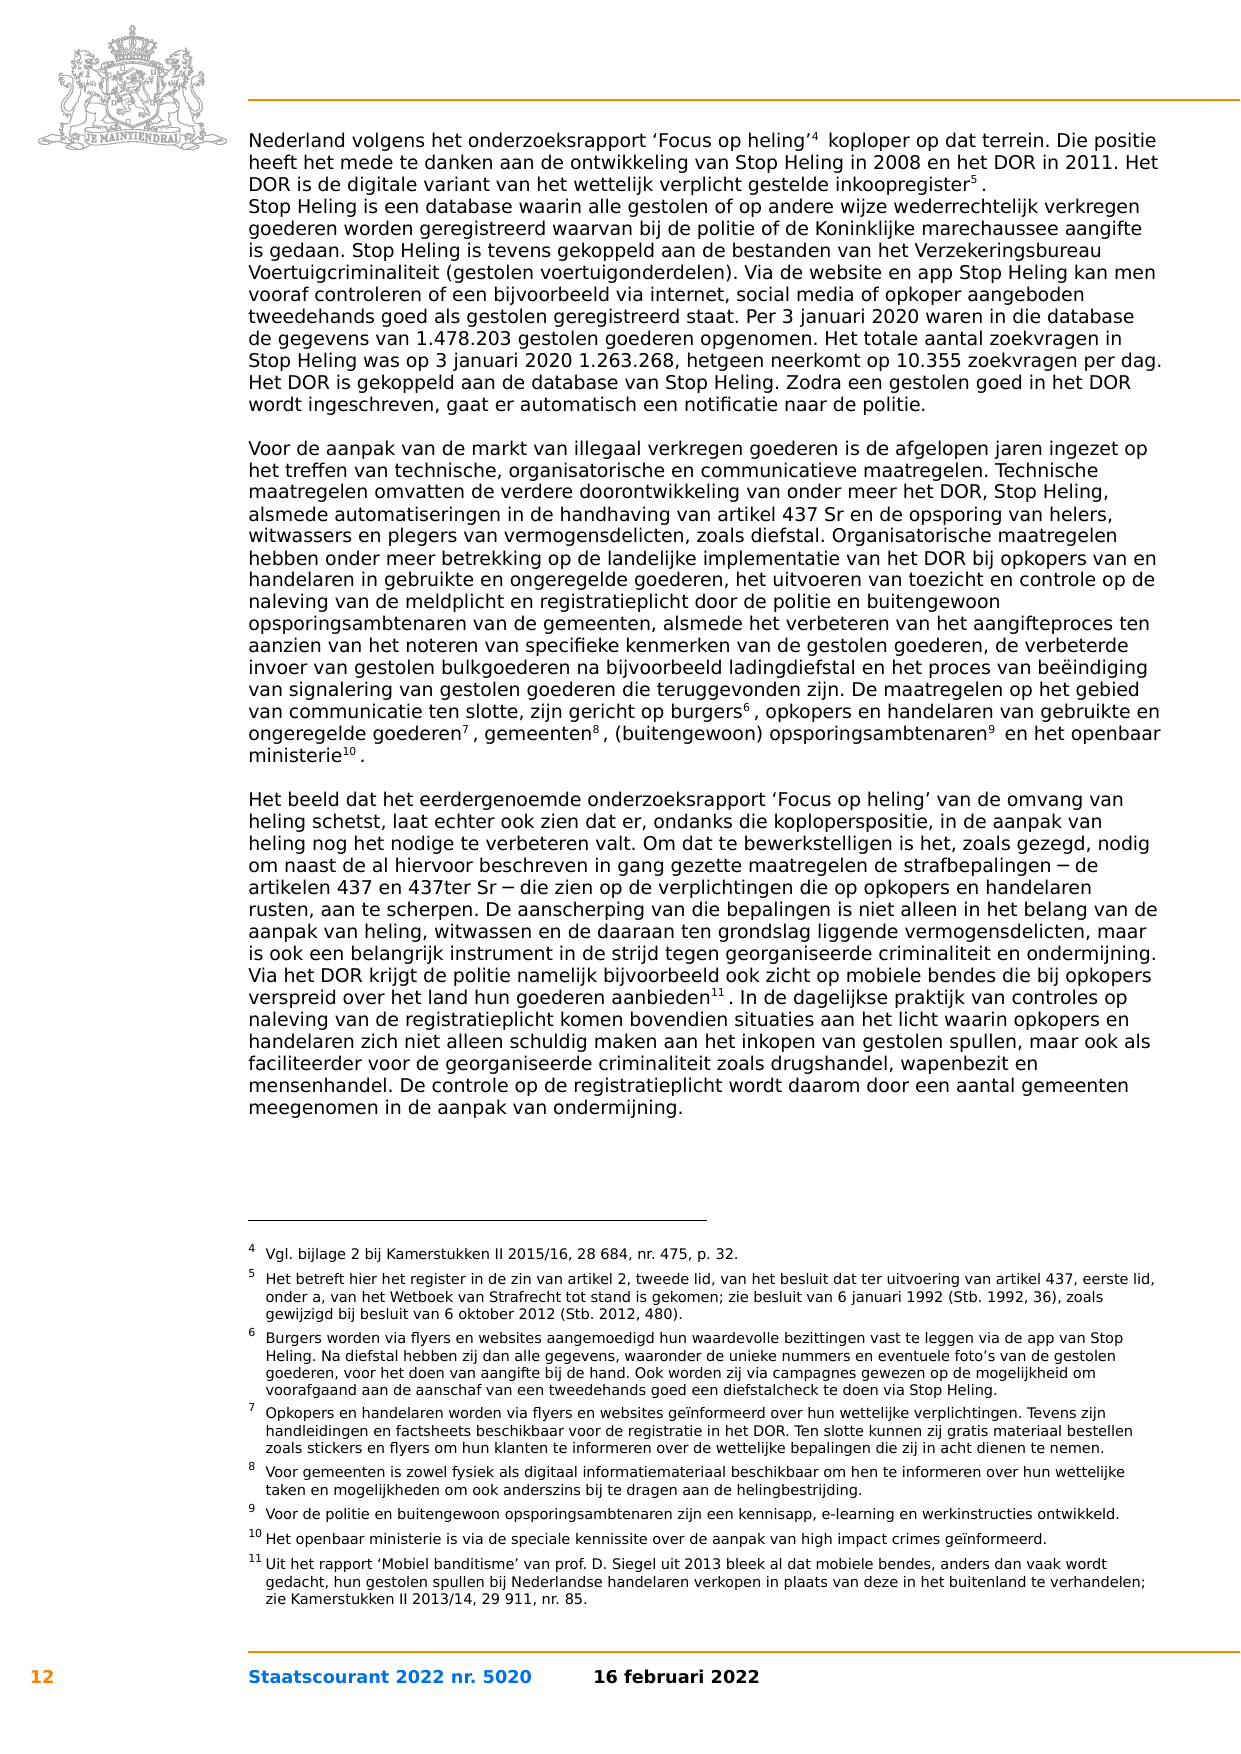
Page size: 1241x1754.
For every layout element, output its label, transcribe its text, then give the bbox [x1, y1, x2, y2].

text Vgl. bijlage 2 bij Kamerstukken II 2015/16, 28 684, nr. 475, p. 32. [248, 1242, 1163, 1264]
text Nederland volgens het onderzoeksrapport ‘Focus op heling’ koploper op dat terrein. Die positie heeft het mede te danken aan de ontwikkeling van Stop Heling in 2008 en het DOR in 2011. Het DOR is de digitale variant van het wettelijk verplicht gestelde inkoopregister. [248, 130, 1163, 196]
text Opkopers en handelaren worden via flyers en websites geïnformeerd over hun wettelijke verplichtingen. Tevens zijn handleidingen en factsheets beschikbaar voor de registratie in het DOR. Ten slotte kunnen zij gratis materiaal bestellen zoals stickers en flyers om hun klanten te informeren over de wettelijke bepalingen die zij in acht dienen te nemen. [248, 1401, 1163, 1457]
text Het openbaar ministerie is via de speciale kennissite over de aanpak van high impact crimes geïnformeerd. [248, 1527, 1163, 1549]
text Voor de politie en buitengewoon opsporingsambtenaren zijn een kennisapp, e-learning en werkinstructies ontwikkeld. [248, 1502, 1163, 1524]
text Voor de aanpak van de markt van illegaal verkregen goederen is de afgelopen jaren ingezet op het treffen van technische, organisatorische en communicatieve maatregelen. Technische maatregelen omvatten de verdere doorontwikkeling van onder meer het DOR, Stop Heling, alsmede automatiseringen in de handhaving van artikel 437 Sr en de opsporing van helers, witwassers en plegers van vermogensdelicten, zoals diefstal. Organisatorische maatregelen hebben onder meer betrekking op de landelijke implementatie van het DOR bij opkopers van en handelaren in gebruikte en ongeregelde goederen, het uitvoeren van toezicht en controle op de naleving van de meldplicht en registratieplicht door de politie en buitengewoon opsporingsambtenaren van de gemeenten, alsmede het verbeteren van het aangifteproces ten aanzien van het noteren van specifieke kenmerken van de gestolen goederen, de verbeterde invoer van gestolen bulkgoederen na bijvoorbeeld ladingdiefstal en het proces van beëindiging van signalering van gestolen goederen die teruggevonden zijn. De maatregelen op het gebied van communicatie ten slotte, zijn gericht op burgers, opkopers en handelaren van gebruikte en ongeregelde goederen, gemeenten, (buitengewoon) opsporingsambtenaren en het openbaar ministerie. [248, 437, 1163, 767]
text Burgers worden via flyers en websites aangemoedigd hun waardevolle bezittingen vast te leggen via de app van Stop Heling. Na diefstal hebben zij dan alle gegevens, waaronder de unieke nummers en eventuele foto’s van de gestolen goederen, voor het doen van aangifte bij de hand. Ook worden zij via campagnes gewezen op de mogelijkheid om voorafgaand aan de aanschaf van een tweedehands goed een diefstalcheck te doen via Stop Heling. [248, 1326, 1163, 1398]
text Voor gemeenten is zowel fysiek als digitaal informatiemateriaal beschikbaar om hen te informeren over hun wettelijke taken en mogelijkheden om ook anderszins bij te dragen aan de helingbestrijding. [248, 1460, 1163, 1499]
text Uit het rapport ‘Mobiel banditisme’ van prof. D. Siegel uit 2013 bleek al dat mobiele bendes, anders dan vaak wordt gedacht, hun gestolen spullen bij Nederlandse handelaren verkopen in plaats van deze in het buitenland te verhandelen; zie Kamerstukken II 2013/14, 29 911, nr. 85. [248, 1552, 1163, 1608]
text Stop Heling is een database waarin alle gestolen of op andere wijze wederrechtelijk verkregen goederen worden geregistreerd waarvan bij de politie of de Koninklijke marechaussee aangifte is gedaan. Stop Heling is tevens gekoppeld aan de bestanden van het Verzekeringsbureau Voertuigcriminaliteit (gestolen voertuigonderdelen). Via de website en app Stop Heling kan men vooraf controleren of een bijvoorbeeld via internet, social media of opkoper aangeboden tweedehands goed als gestolen geregistreerd staat. Per 3 januari 2020 waren in die database de gegevens van 1.478.203 gestolen goederen opgenomen. Het totale aantal zoekvragen in Stop Heling was op 3 januari 2020 1.263.268, hetgeen neerkomt op 10.355 zoekvragen per dag. Het DOR is gekoppeld aan de database van Stop Heling. Zodra een gestolen goed in het DOR wordt ingeschreven, gaat er automatisch een notificatie naar de politie. [248, 196, 1163, 416]
text Het beeld dat het eerdergenoemde onderzoeksrapport ‘Focus op heling’ van de omvang van heling schetst, laat echter ook zien dat er, ondanks die koploperspositie, in de aanpak van heling nog het nodige te verbeteren valt. Om dat te bewerkstelligen is het, zoals gezegd, nodig om naast de al hiervoor beschreven in gang gezette maatregelen de strafbepalingen ─ de artikelen 437 en 437ter Sr ─ die zien op de verplichtingen die op opkopers en handelaren rusten, aan te scherpen. De aanscherping van die bepalingen is niet alleen in het belang van de aanpak van heling, witwassen en de daaraan ten grondslag liggende vermogensdelicten, maar is ook een belangrijk instrument in de strijd tegen georganiseerde criminaliteit en ondermijning. Via het DOR krijgt de politie namelijk bijvoorbeeld ook zicht op mobiele bendes die bij opkopers verspreid over het land hun goederen aanbieden. In de dagelijkse praktijk van controles op naleving van de registratieplicht komen bovendien situaties aan het licht waarin opkopers en handelaren zich niet alleen schuldig maken aan het inkopen van gestolen spullen, maar ook als faciliteerder voor de georganiseerde criminaliteit zoals drugshandel, wapenbezit en mensenhandel. De controle op de registratieplicht wordt daarom door een aantal gemeenten meegenomen in de aanpak van ondermijning. [248, 789, 1163, 1119]
picture [38, 25, 227, 150]
text Het betreft hier het register in de zin van artikel 2, tweede lid, van het besluit dat ter uitvoering van artikel 437, eerste lid, onder a, van het Wetboek van Strafrecht tot stand is gekomen; zie besluit van 6 januari 1992 (Stb. 1992, 36), zoals gewijzigd bij besluit van 6 oktober 2012 (Stb. 2012, 480). [248, 1267, 1163, 1323]
